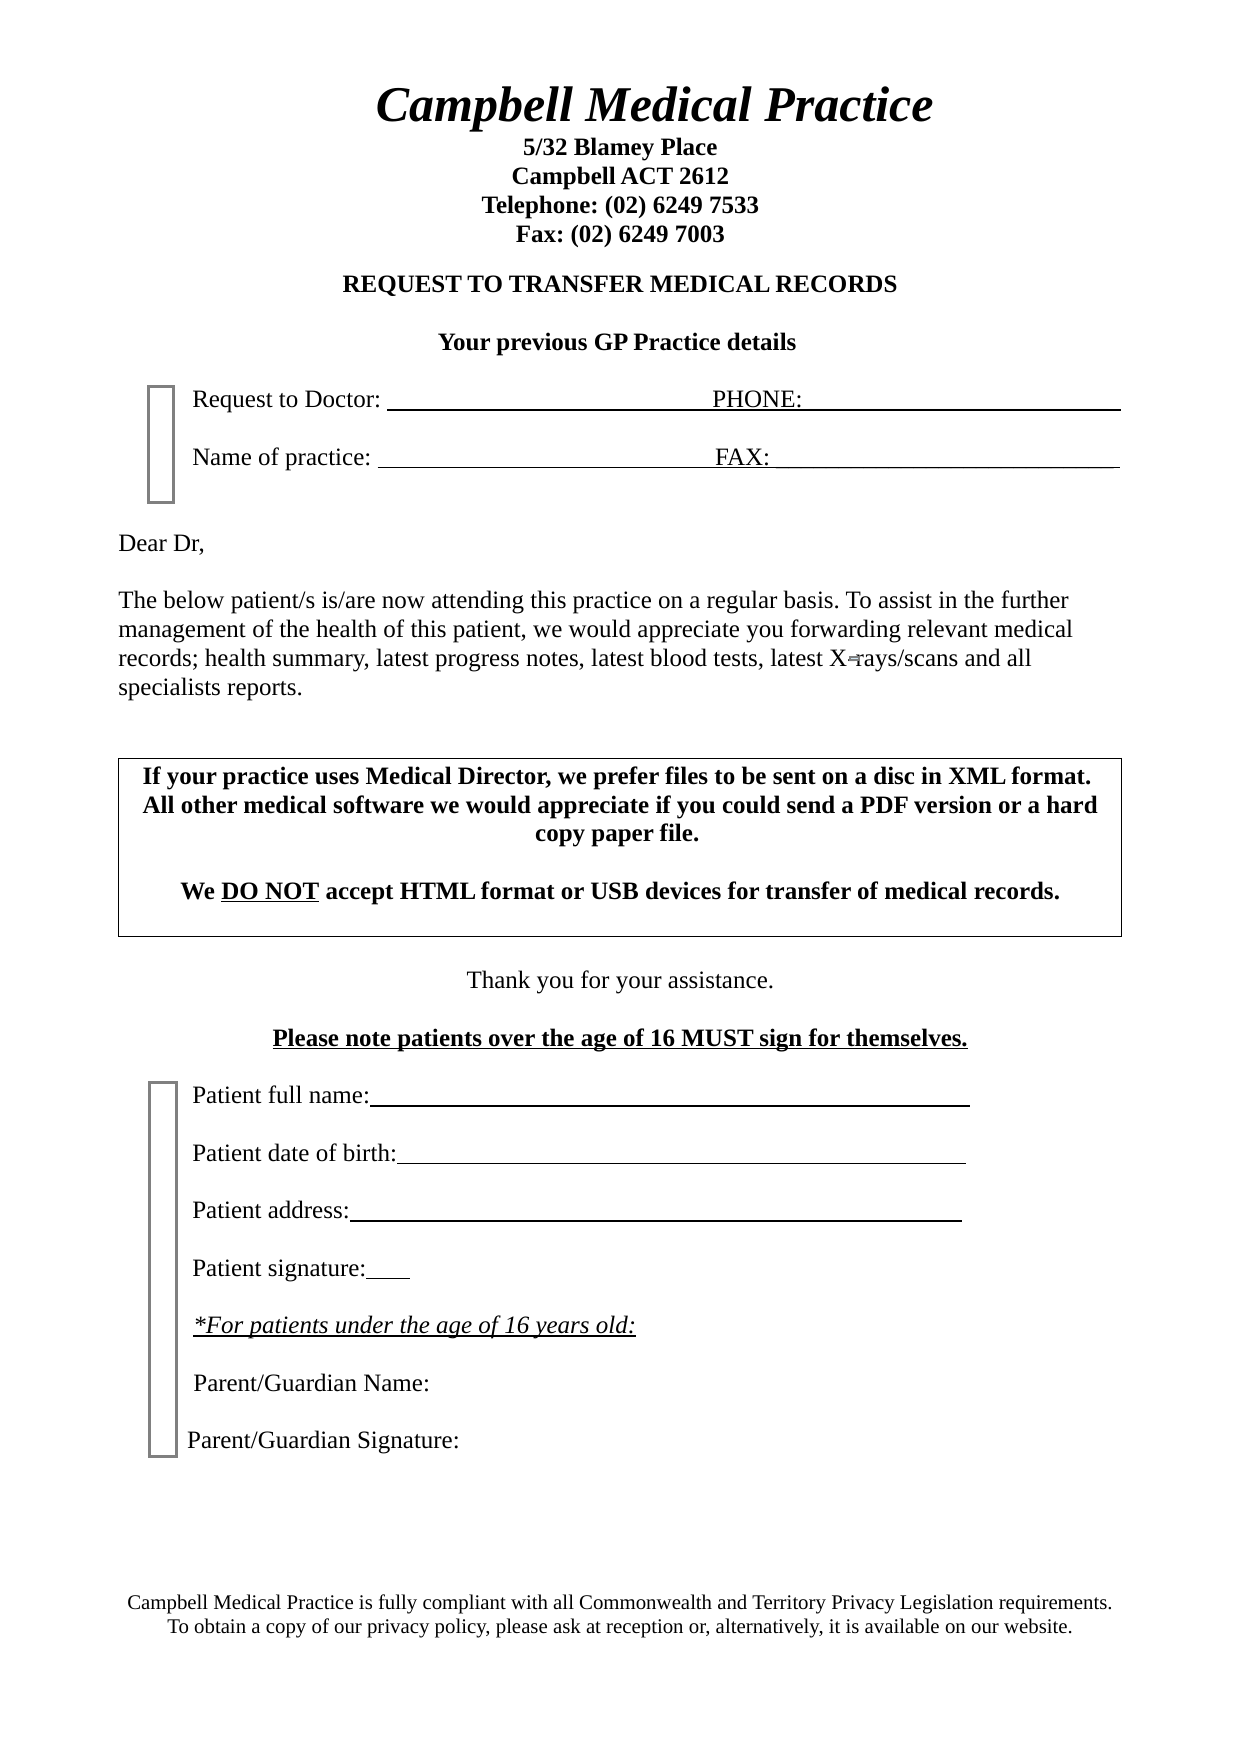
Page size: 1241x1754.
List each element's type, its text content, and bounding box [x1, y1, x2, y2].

text If your practice uses Medical Director, we prefer files to be sent on a disc in XML format. [119, 759, 1121, 787]
text [118, 1253, 148, 1282]
text Campbell Medical Practice [118, 75, 1122, 132]
text The below patient/s is/are now attending this practice on a regular basis. To assist in the further management of the health of this patient, we would appreciate you forwarding relevant medical records; health summary, latest progress notes, latest blood tests, latest X-rays/scans and all specialists reports. [118, 585, 1122, 700]
text All other medical software we would appreciate if you could send a PDF version or a hard copy paper file. [119, 787, 1121, 847]
text Dear Dr, [118, 528, 1122, 557]
text Campbell ACT 2612 [118, 161, 1122, 190]
text Parent/Guardian Name: [178, 1368, 1122, 1397]
text Patient address: [178, 1195, 1122, 1224]
text Parent/Guardian Signature: [178, 1425, 1122, 1454]
text [118, 1425, 148, 1454]
text Name of practice: FAX: ___________________________ [175, 442, 1122, 470]
text Please note patients over the age of 16 MUST sign for themselves. [118, 1023, 1122, 1052]
text Your previous GP Practice details [118, 327, 1122, 355]
text REQUEST TO TRANSFER MEDICAL RECORDS [118, 269, 1122, 298]
text [118, 1138, 148, 1167]
text Thank you for your assistance. [118, 965, 1122, 994]
text Telephone: (02) 6249 7533 [118, 190, 1122, 219]
text *For patients under the age of 16 years old: [178, 1310, 1122, 1339]
text Patient date of birth: [178, 1138, 1122, 1167]
text [118, 1195, 148, 1224]
text [118, 1368, 148, 1397]
text Patient full name: [118, 1080, 1122, 1109]
text Request to Doctor: PHONE: ________________________ [118, 384, 1122, 413]
text 5/32 Blamey Place [118, 132, 1122, 161]
text We DO NOT accept HTML format or USB devices for transfer of medical records. [119, 873, 1121, 905]
text Fax: (02) 6249 7003 [118, 219, 1122, 247]
text Patient signature: [178, 1253, 1122, 1282]
